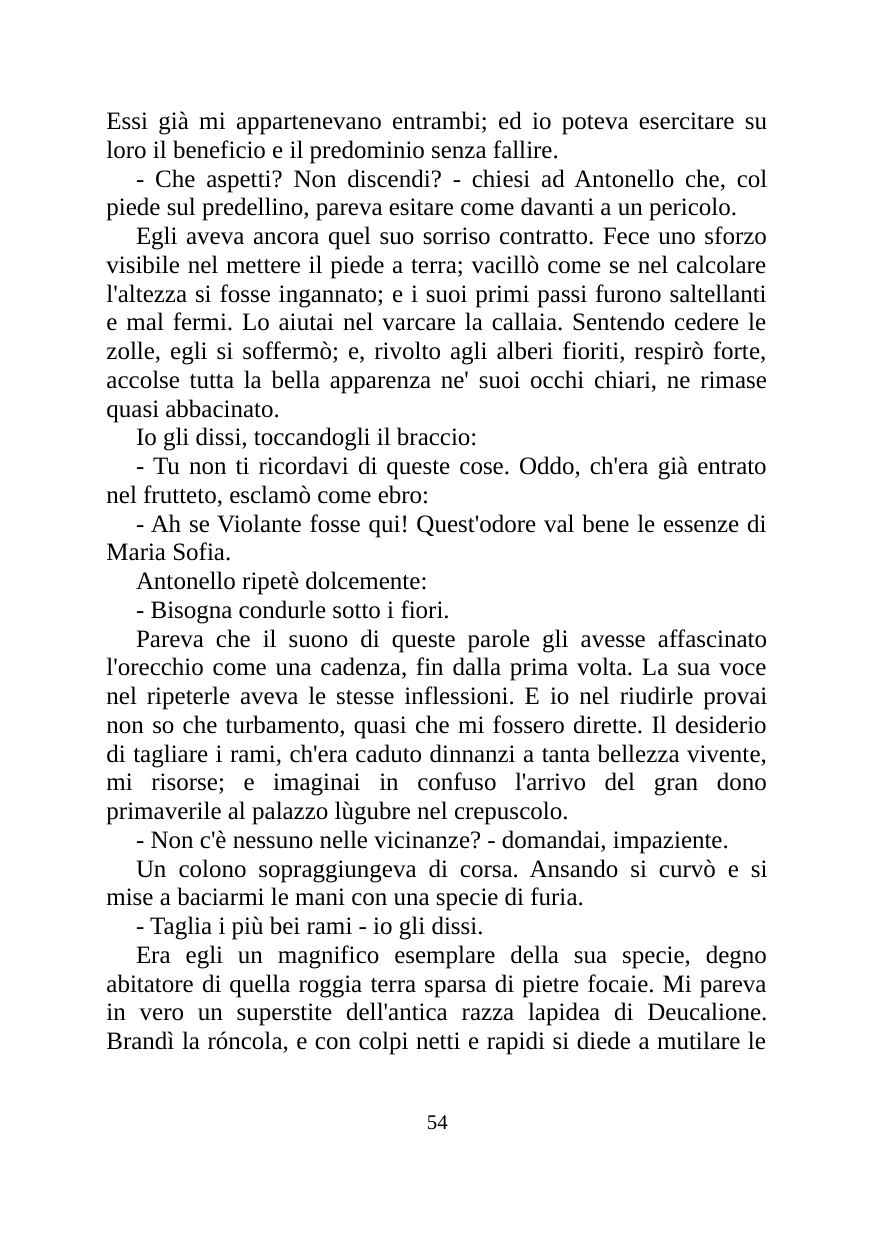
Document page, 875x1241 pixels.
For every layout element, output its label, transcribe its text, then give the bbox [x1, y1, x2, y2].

text Io gli dissi, toccandogli il braccio: [106, 422, 768, 451]
text Pareva che il suono di queste parole gli avesse affascinato l'orecchio come una cadenza, fin dalla prima volta. La sua voce nel ripeterle aveva le stesse inflessioni. E io nel riudirle provai non so che turbamento, quasi che mi fossero dirette. Il desiderio di tagliare i rami, ch'era caduto dinnanzi a tanta bellezza vivente, mi risorse; e imaginai in confuso l'arrivo del gran dono primaverile al palazzo lùgubre nel crepuscolo. [106, 624, 768, 825]
text Un colono sopraggiungeva di corsa. Ansando si curvò e si mise a baciarmi le mani con una specie di furia. [106, 854, 768, 911]
text Egli aveva ancora quel suo sorriso contratto. Fece uno sforzo visibile nel mettere il piede a terra; vacillò come se nel calcolare l'altezza si fosse ingannato; e i suoi primi passi furono saltellanti e mal fermi. Lo aiutai nel varcare la callaia. Sentendo cedere le zolle, egli si soffermò; e, rivolto agli alberi fioriti, respirò forte, accolse tutta la bella apparenza ne' suoi occhi chiari, ne rimase quasi abbacinato. [106, 221, 768, 422]
text Essi già mi appartenevano entrambi; ed io poteva esercitare su loro il beneficio e il predominio senza fallire. [106, 106, 768, 164]
text Antonello ripetè dolcemente: [106, 566, 768, 595]
text - Non c'è nessuno nelle vicinanze? - domandai, impaziente. [106, 825, 768, 854]
text - Taglia i più bei rami - io gli dissi. [106, 911, 768, 940]
text - Bisogna condurle sotto i fiori. [106, 595, 768, 624]
text - Che aspetti? Non discendi? - chiesi ad Antonello che, col piede sul predellino, pareva esitare come davanti a un pericolo. [106, 164, 768, 221]
text - Tu non ti ricordavi di queste cose. Oddo, ch'era già entrato nel frutteto, esclamò come ebro: [106, 451, 768, 509]
text - Ah se Violante fosse qui! Quest'odore val bene le essenze di Maria Sofia. [106, 509, 768, 566]
text Era egli un magnifico esemplare della sua specie, degno abitatore di quella roggia terra sparsa di pietre focaie. Mi pareva in vero un superstite dell'antica razza lapidea di Deucalione. Brandì la róncola, e con colpi netti e rapidi si diede a mutilare le [106, 940, 768, 1055]
